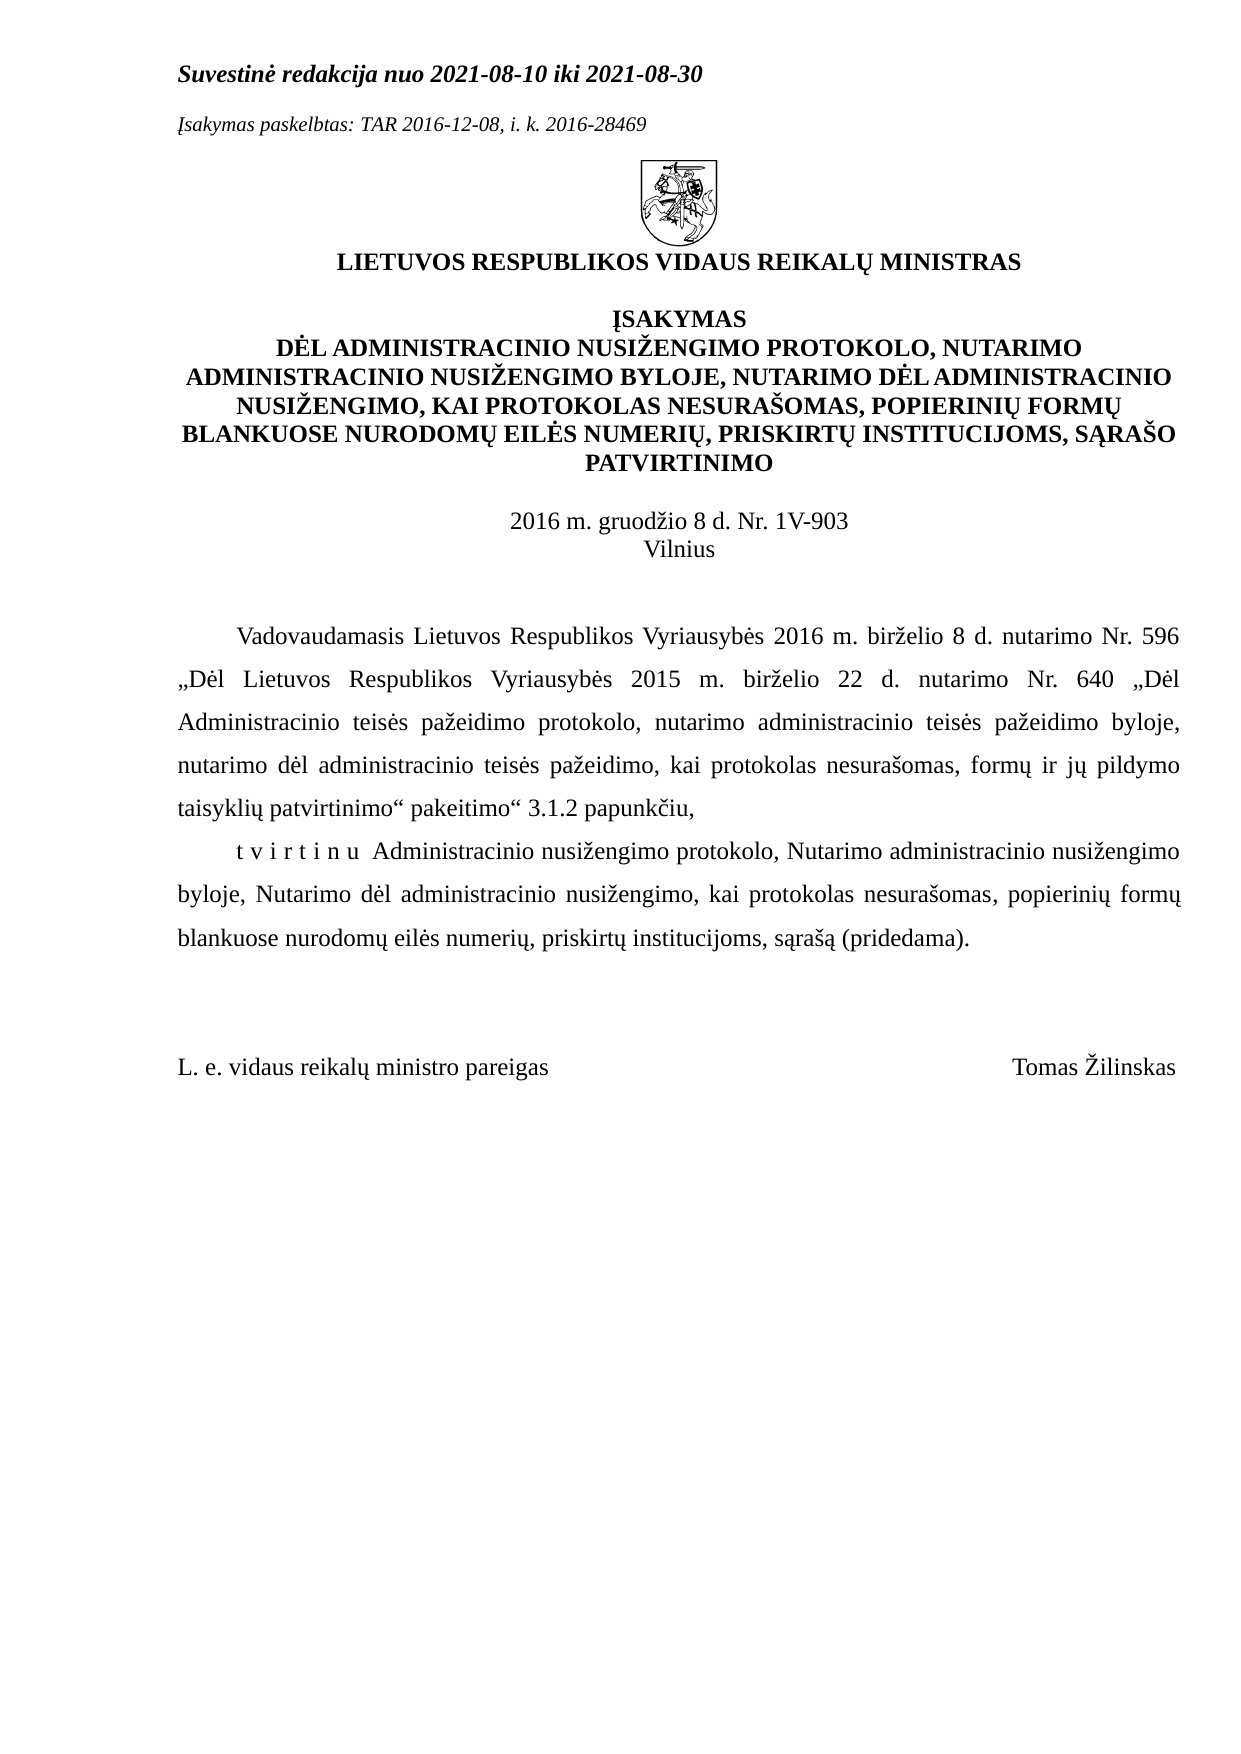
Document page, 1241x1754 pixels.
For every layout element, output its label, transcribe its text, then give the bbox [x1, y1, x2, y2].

text 2016 m. gruodžio 8 d. Nr. 1V-903 [177, 506, 1181, 534]
text Vilnius [177, 534, 1181, 563]
text t v i r t i n u Administracinio nusižengimo protokolo, Nutarimo administracinio nusižengimo byloje, Nutarimo dėl administracinio nusižengimo, kai protokolas nesurašomas, popierinių formų blankuose nurodomų eilės numerių, priskirtų institucijoms, sąrašą (pridedama). [177, 836, 1181, 951]
text Įsakymas paskelbtas: TAR 2016-12-08, i. k. 2016-28469 [177, 112, 1181, 136]
text LIETUVOS RESPUBLIKOS VIDAUS REIKALŲ MINISTRAS [177, 247, 1181, 276]
text ĮSAKYMAS [177, 304, 1181, 333]
text DĖL ADMINISTRACINIO NUSIŽENGIMO PROTOKOLO, NUTARIMO ADMINISTRACINIO NUSIŽENGIMO BYLOJE, NUTARIMO DĖL ADMINISTRACINIO NUSIŽENGIMO, KAI PROTOKOLAS NESURAŠOMAS, POPIERINIŲ FORMŲ BLANKUOSE NURODOMŲ EILĖS NUMERIŲ, PRISKIRTŲ INSTITUCIJOMS, SĄRAŠO PATVIRTINIMO [177, 333, 1181, 477]
text Suvestinė redakcija nuo 2021-08-10 iki 2021-08-30 [177, 59, 1181, 88]
text L. e. vidaus reikalų ministro pareigas Tomas Žilinskas [177, 1052, 1181, 1081]
text Vadovaudamasis Lietuvos Respublikos Vyriausybės 2016 m. birželio 8 d. nutarimo Nr. 596 „Dėl Lietuvos Respublikos Vyriausybės 2015 m. birželio 22 d. nutarimo Nr. 640 „Dėl Administracinio teisės pažeidimo protokolo, nutarimo administracinio teisės pažeidimo byloje, nutarimo dėl administracinio teisės pažeidimo, kai protokolas nesurašomas, formų ir jų pildymo taisyklių patvirtinimo“ pakeitimo“ 3.1.2 papunkčiu, [177, 621, 1181, 822]
